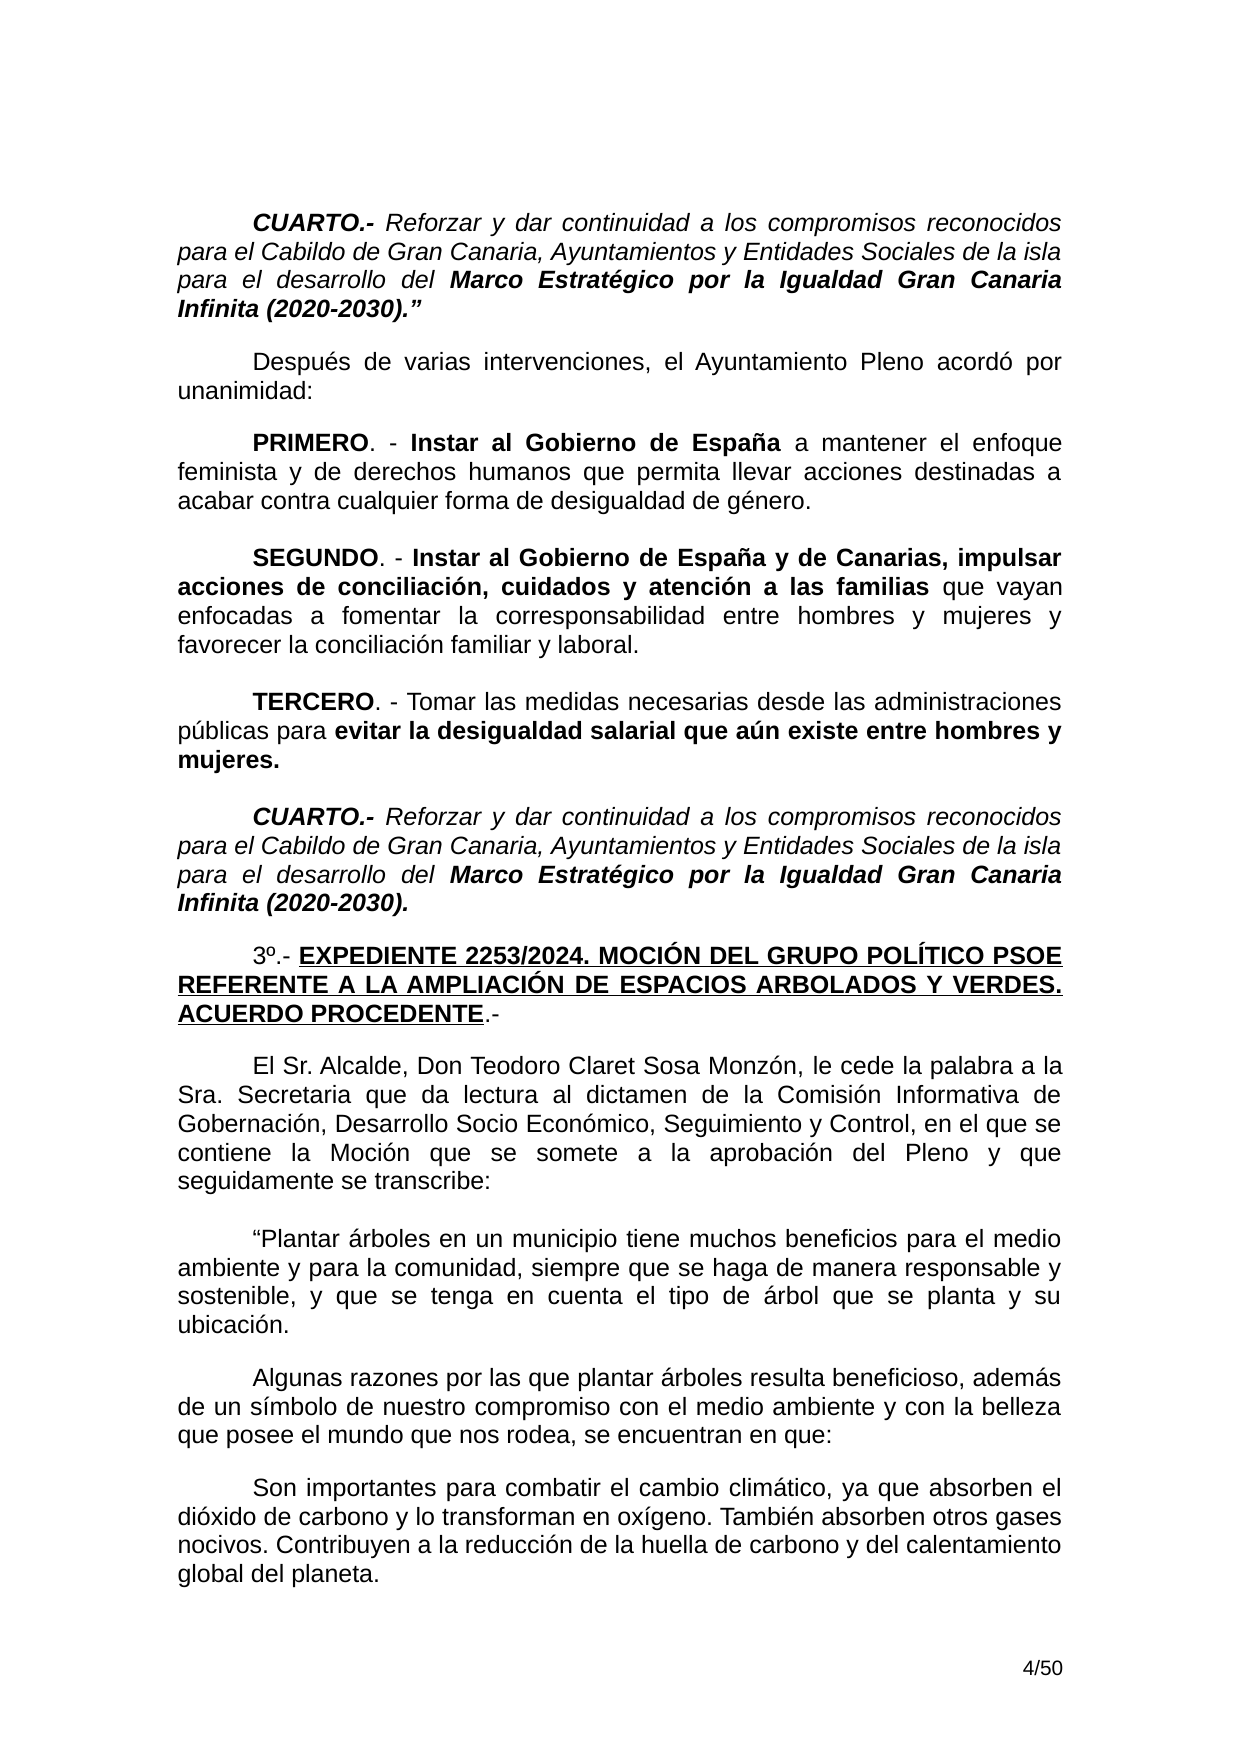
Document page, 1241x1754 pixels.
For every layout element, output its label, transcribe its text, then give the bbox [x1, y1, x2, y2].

text CUARTO.- Reforzar y dar continuidad a los compromisos reconocidos para el Cabildo de Gran Canaria, Ayuntamientos y Entidades Sociales de la isla para el desarrollo del Marco Estratégico por la Igualdad Gran Canaria Infinita (2020-2030).” [177, 208, 1063, 323]
text 3º.- EXPEDIENTE 2253/2024. MOCIÓN DEL GRUPO POLÍTICO PSOE REFERENTE A LA AMPLIACIÓN DE ESPACIOS ARBOLADOS Y VERDES. [177, 941, 1063, 995]
text “Plantar árboles en un municipio tiene muchos beneficios para el medio ambiente y para la comunidad, siempre que se haga de manera responsable y sostenible, y que se tenga en cuenta el tipo de árbol que se planta y su ubicación. [177, 1224, 1063, 1339]
text ACUERDO PROCEDENTE.- [177, 996, 1063, 1027]
text TERCERO. - Tomar las medidas necesarias desde las administraciones públicas para evitar la desigualdad salarial que aún existe entre hombres y mujeres. [177, 687, 1063, 773]
text Son importantes para combatir el cambio climático, ya que absorben el dióxido de carbono y lo transforman en oxígeno. También absorben otros gases nocivos. Contribuyen a la reducción de la huella de carbono y del calentamiento global del planeta. [177, 1473, 1063, 1588]
text Algunas razones por las que plantar árboles resulta beneficioso, además de un símbolo de nuestro compromiso con el medio ambiente y con la belleza que posee el mundo que nos rodea, se encuentran en que: [177, 1363, 1063, 1449]
text PRIMERO. - Instar al Gobierno de España a mantener el enfoque feminista y de derechos humanos que permita llevar acciones destinadas a acabar contra cualquier forma de desigualdad de género. [177, 428, 1063, 514]
text SEGUNDO. - Instar al Gobierno de España y de Canarias, impulsar acciones de conciliación, cuidados y atención a las familias que vayan enfocadas a fomentar la corresponsabilidad entre hombres y mujeres y favorecer la conciliación familiar y laboral. [177, 543, 1063, 658]
text CUARTO.- Reforzar y dar continuidad a los compromisos reconocidos para el Cabildo de Gran Canaria, Ayuntamientos y Entidades Sociales de la isla para el desarrollo del Marco Estratégico por la Igualdad Gran Canaria Infinita (2020-2030). [177, 802, 1063, 917]
text Después de varias intervenciones, el Ayuntamiento Pleno acordó por unanimidad: [177, 347, 1063, 404]
text El Sr. Alcalde, Don Teodoro Claret Sosa Monzón, le cede la palabra a la Sra. Secretaria que da lectura al dictamen de la Comisión Informativa de Gobernación, Desarrollo Socio Económico, Seguimiento y Control, en el que se contiene la Moción que se somete a la aprobación del Pleno y que seguidamente se transcribe: [177, 1051, 1063, 1195]
